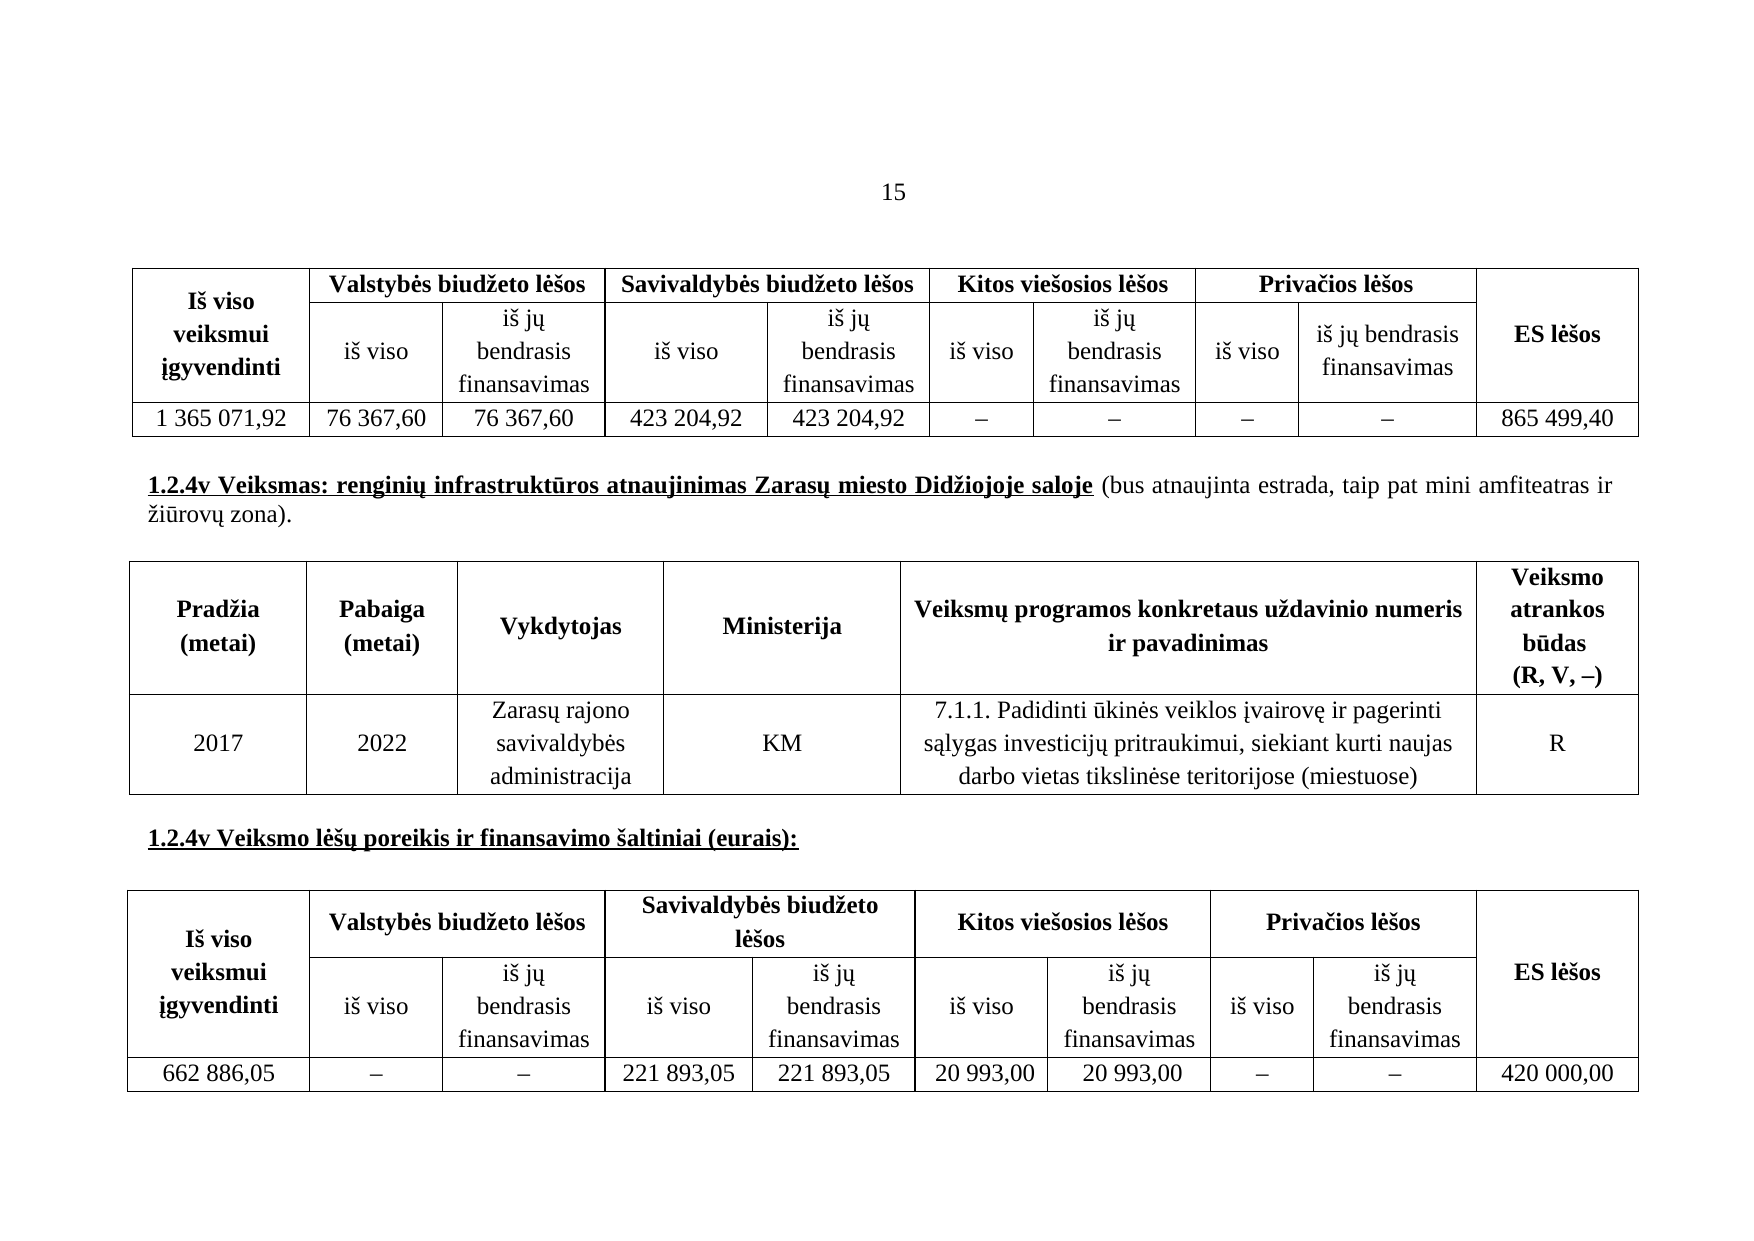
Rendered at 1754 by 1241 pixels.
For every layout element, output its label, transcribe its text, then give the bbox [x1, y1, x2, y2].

table_cell iš viso [1196, 303, 1298, 402]
table_cell – [310, 1058, 442, 1091]
table_cell iš viso [606, 958, 752, 1057]
table_header Valstybės biudžeto lėšos [310, 891, 604, 957]
table_header Savivaldybės biudžeto lėšos [606, 891, 914, 957]
table_header Kitos viešosios lėšos [916, 891, 1210, 957]
table_cell – [1211, 1058, 1313, 1091]
table_header Veiksmo atrankos būdas (R, V, –) [1477, 562, 1638, 694]
table_cell 221 893,05 [606, 1058, 752, 1091]
table_header Iš viso veiksmui įgyvendinti [133, 269, 309, 402]
table_cell iš jų bendrasis finansavimas [1299, 303, 1476, 402]
table_cell iš jų bendrasis finansavimas [443, 958, 604, 1057]
table_cell 423 204,92 [606, 403, 767, 436]
table_header Valstybės biudžeto lėšos [310, 269, 604, 302]
table_cell – [930, 403, 1033, 436]
table_cell iš viso [1211, 958, 1313, 1057]
table_cell iš jų bendrasis finansavimas [753, 958, 914, 1057]
table_header Pabaiga (metai) [307, 562, 457, 694]
table_cell iš jų bendrasis finansavimas [1034, 303, 1195, 402]
table_cell – [1034, 403, 1195, 436]
table_cell 420 000,00 [1477, 1058, 1638, 1091]
table_cell 1 365 071,92 [133, 403, 309, 436]
table_cell KM [664, 695, 900, 794]
table_header Savivaldybės biudžeto lėšos [606, 269, 929, 302]
table_cell R [1477, 695, 1638, 794]
table_cell 2022 [307, 695, 457, 794]
table_cell iš viso [310, 958, 442, 1057]
table_cell iš viso [310, 303, 442, 402]
table_header Vykdytojas [458, 562, 663, 694]
table_cell – [1196, 403, 1298, 436]
text 1.2.4v Veiksmas: renginių infrastruktūros atnaujinimas Zarasų miesto Didžiojoje saloje (bus atnaujinta estrada, taip pat mini amfiteatras ir žiūrovų zona). [148, 470, 1613, 527]
table_cell 662 886,05 [128, 1058, 309, 1091]
table_cell iš viso [606, 303, 767, 402]
table_cell iš jų bendrasis finansavimas [1314, 958, 1476, 1057]
table_cell iš viso [930, 303, 1033, 402]
table_header Iš viso veiksmui įgyvendinti [128, 891, 309, 1057]
table_cell – [1299, 403, 1476, 436]
table_cell 221 893,05 [753, 1058, 914, 1091]
table_cell 76 367,60 [443, 403, 604, 436]
table_header ES lėšos [1477, 269, 1638, 402]
table_header Pradžia (metai) [130, 562, 306, 694]
table_cell iš viso [916, 958, 1047, 1057]
table_cell 20 993,00 [1048, 1058, 1210, 1091]
table_header Veiksmų programos konkretaus uždavinio numeris ir pavadinimas [901, 562, 1476, 694]
table_cell – [443, 1058, 604, 1091]
table_cell iš jų bendrasis finansavimas [443, 303, 604, 402]
table_cell iš jų bendrasis finansavimas [1048, 958, 1210, 1057]
table_header Kitos viešosios lėšos [930, 269, 1195, 302]
table_cell 7.1.1. Padidinti ūkinės veiklos įvairovę ir pagerinti sąlygas investicijų pritraukimui, siekiant kurti naujas darbo vietas tikslinėse teritorijose (miestuose) [901, 695, 1476, 794]
table_cell 20 993,00 [916, 1058, 1047, 1091]
table_header Privačios lėšos [1196, 269, 1476, 302]
table_cell Zarasų rajono savivaldybės administracija [458, 695, 663, 794]
table_header Ministerija [664, 562, 900, 694]
table_cell 423 204,92 [768, 403, 929, 436]
text 1.2.4v Veiksmo lėšų poreikis ir finansavimo šaltiniai (eurais): [118, 823, 1668, 852]
table_cell 76 367,60 [310, 403, 442, 436]
table_cell – [1314, 1058, 1476, 1091]
table_cell 2017 [130, 695, 306, 794]
table_cell iš jų bendrasis finansavimas [768, 303, 929, 402]
table_header ES lėšos [1477, 891, 1638, 1057]
table_cell 865 499,40 [1477, 403, 1638, 436]
table_header Privačios lėšos [1211, 891, 1476, 957]
